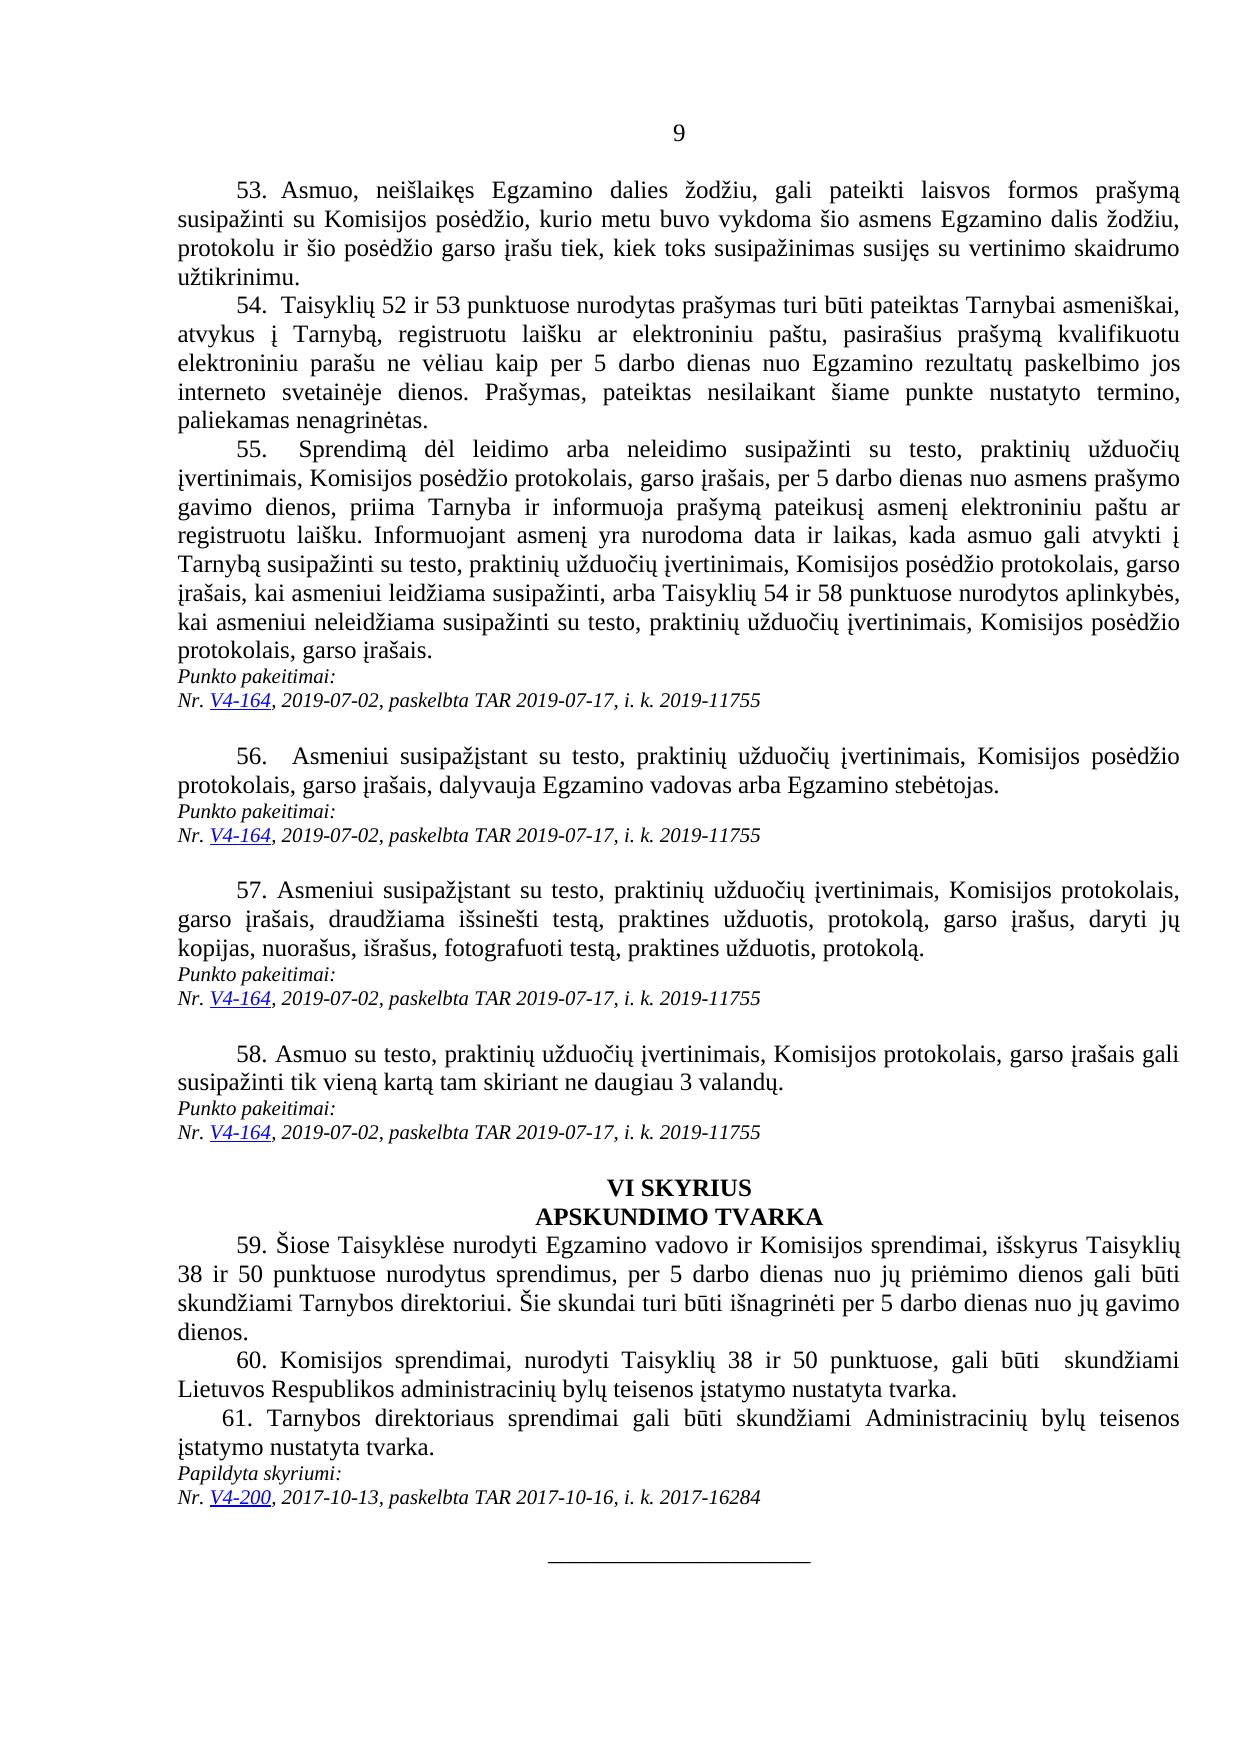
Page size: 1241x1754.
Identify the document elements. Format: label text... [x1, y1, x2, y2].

text Nr. V4-200, 2017-10-13, paskelbta TAR 2017-10-16, i. k. 2017-16284 [177, 1485, 1181, 1509]
text Nr. V4-164, 2019-07-02, paskelbta TAR 2019-07-17, i. k. 2019-11755 [177, 823, 1181, 847]
text Nr. V4-164, 2019-07-02, paskelbta TAR 2019-07-17, i. k. 2019-11755 [177, 688, 1181, 712]
text Punkto pakeitimai: [177, 799, 1181, 823]
text 59. Šiose Taisyklėse nurodyti Egzamino vadovo ir Komisijos sprendimai, išskyrus Taisyklių 38 ir 50 punktuose nurodytus sprendimus, per 5 darbo dienas nuo jų priėmimo dienos gali būti skundžiami Tarnybos direktoriui. Šie skundai turi būti išnagrinėti per 5 darbo dienas nuo jų gavimo dienos. [177, 1231, 1181, 1346]
text Nr. V4-164, 2019-07-02, paskelbta TAR 2019-07-17, i. k. 2019-11755 [177, 1120, 1181, 1144]
text 61. Tarnybos direktoriaus sprendimai gali būti skundžiami Administracinių bylų teisenos įstatymo nustatyta tvarka. [177, 1403, 1181, 1461]
text Punkto pakeitimai: [177, 664, 1181, 688]
text _____________________ [177, 1537, 1181, 1566]
text Nr. V4-164, 2019-07-02, paskelbta TAR 2019-07-17, i. k. 2019-11755 [177, 986, 1181, 1010]
text Papildyta skyriumi: [177, 1461, 1181, 1485]
text 53. Asmuo, neišlaikęs Egzamino dalies žodžiu, gali pateikti laisvos formos prašymą susipažinti su Komisijos posėdžio, kurio metu buvo vykdoma šio asmens Egzamino dalis žodžiu, protokolu ir šio posėdžio garso įrašu tiek, kiek toks susipažinimas susijęs su vertinimo skaidrumo užtikrinimu. [177, 176, 1181, 291]
text 56. Asmeniui susipažįstant su testo, praktinių užduočių įvertinimais, Komisijos posėdžio protokolais, garso įrašais, dalyvauja Egzamino vadovas arba Egzamino stebėtojas. [177, 741, 1181, 799]
text 54. Taisyklių 52 ir 53 punktuose nurodytas prašymas turi būti pateiktas Tarnybai asmeniškai, atvykus į Tarnybą, registruotu laišku ar elektroniniu paštu, pasirašius prašymą kvalifikuotu elektroniniu parašu ne vėliau kaip per 5 darbo dienas nuo Egzamino rezultatų paskelbimo jos interneto svetainėje dienos. Prašymas, pateiktas nesilaikant šiame punkte nustatyto termino, paliekamas nenagrinėtas. [177, 291, 1181, 434]
text Punkto pakeitimai: [177, 1096, 1181, 1120]
text Punkto pakeitimai: [177, 962, 1181, 986]
text VI SKYRIUS [177, 1173, 1181, 1202]
text APSKUNDIMO TVARKA [177, 1202, 1181, 1231]
text 58. Asmuo su testo, praktinių užduočių įvertinimais, Komisijos protokolais, garso įrašais gali susipažinti tik vieną kartą tam skiriant ne daugiau 3 valandų. [177, 1039, 1181, 1096]
text 57. Asmeniui susipažįstant su testo, praktinių užduočių įvertinimais, Komisijos protokolais, garso įrašais, draudžiama išsinešti testą, praktines užduotis, protokolą, garso įrašus, daryti jų kopijas, nuorašus, išrašus, fotografuoti testą, praktines užduotis, protokolą. [177, 876, 1181, 962]
text 55. Sprendimą dėl leidimo arba neleidimo susipažinti su testo, praktinių užduočių įvertinimais, Komisijos posėdžio protokolais, garso įrašais, per 5 darbo dienas nuo asmens prašymo gavimo dienos, priima Tarnyba ir informuoja prašymą pateikusį asmenį elektroniniu paštu ar registruotu laišku. Informuojant asmenį yra nurodoma data ir laikas, kada asmuo gali atvykti į Tarnybą susipažinti su testo, praktinių užduočių įvertinimais, Komisijos posėdžio protokolais, garso įrašais, kai asmeniui leidžiama susipažinti, arba Taisyklių 54 ir 58 punktuose nurodytos aplinkybės, kai asmeniui neleidžiama susipažinti su testo, praktinių užduočių įvertinimais, Komisijos posėdžio protokolais, garso įrašais. [177, 434, 1181, 664]
text 60. Komisijos sprendimai, nurodyti Taisyklių 38 ir 50 punktuose, gali būti skundžiami Lietuvos Respublikos administracinių bylų teisenos įstatymo nustatyta tvarka. [177, 1346, 1181, 1403]
